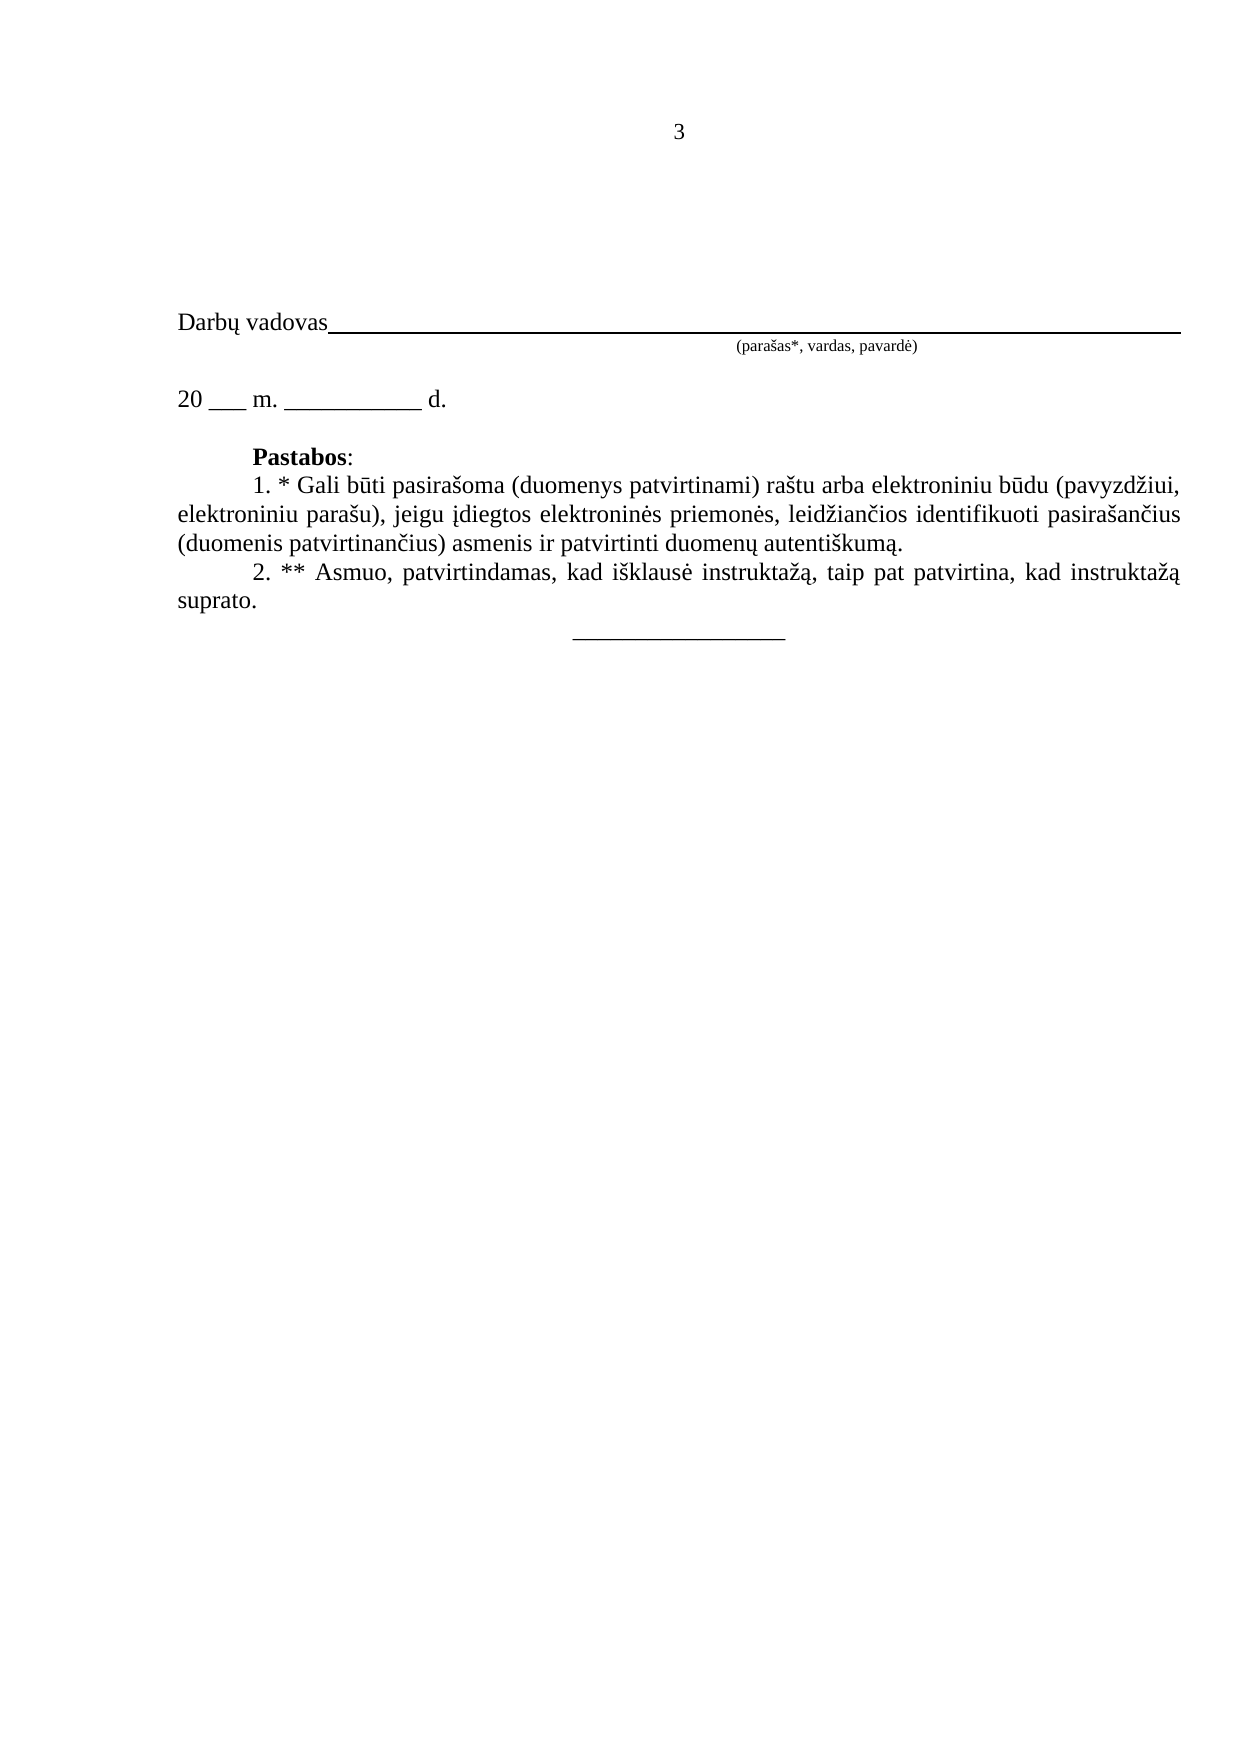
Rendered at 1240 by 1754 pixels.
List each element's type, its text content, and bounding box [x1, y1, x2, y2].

text 1. * Gali būti pasirašoma (duomenys patvirtinami) raštu arba elektroniniu būdu (pavyzdžiui, elektroniniu parašu), jeigu įdiegtos elektroninės priemonės, leidžiančios identifikuoti pasirašančius (duomenis patvirtinančius) asmenis ir patvirtinti duomenų autentiškumą. [177, 470, 1181, 557]
text 2. ** Asmuo, patvirtindamas, kad išklausė instruktažą, taip pat patvirtina, kad instruktažą suprato. [177, 557, 1181, 614]
text Darbų vadovas [177, 307, 1181, 336]
text Pastabos: [177, 442, 1181, 470]
text (parašas*, vardas, pavardė) [177, 336, 1181, 355]
text _________________ [177, 614, 1181, 643]
text 20 ___ m. ___________ d. [177, 384, 1181, 413]
